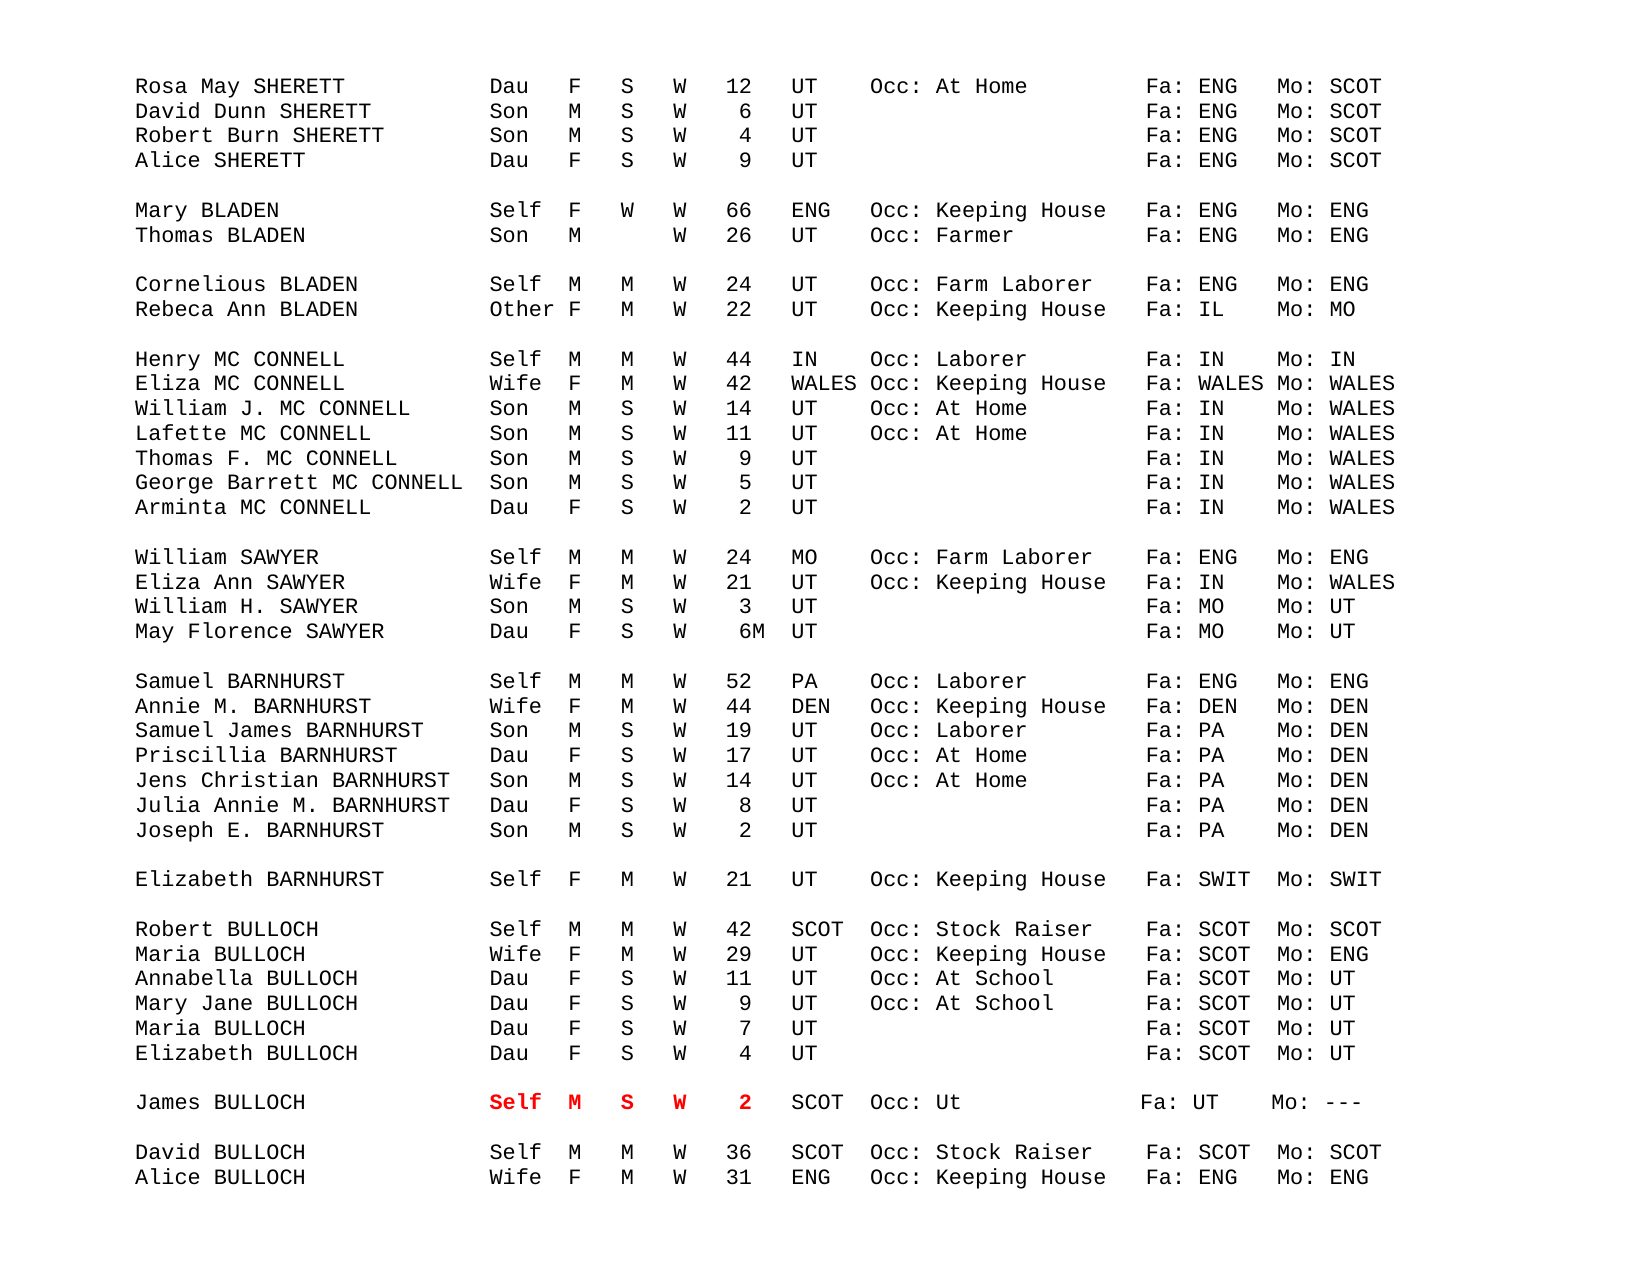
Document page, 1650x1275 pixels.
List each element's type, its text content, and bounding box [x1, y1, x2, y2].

text Priscillia BARNHURST Dau F S W 17 UT Occ: At Home Fa: PA Mo: DEN [135, 744, 1515, 769]
text Eliza MC CONNELL Wife F M W 42 WALES Occ: Keeping House Fa: WALES Mo: WALES [135, 372, 1515, 397]
text David Dunn SHERETT Son M S W 6 UT Fa: ENG Mo: SCOT [135, 100, 1515, 124]
text William H. SAWYER Son M S W 3 UT Fa: MO Mo: UT [135, 596, 1515, 620]
text Annie M. BARNHURST Wife F M W 44 DEN Occ: Keeping House Fa: DEN Mo: DEN [135, 695, 1515, 719]
text Alice BULLOCH Wife F M W 31 ENG Occ: Keeping House Fa: ENG Mo: ENG [135, 1166, 1515, 1191]
text Alice SHERETT Dau F S W 9 UT Fa: ENG Mo: SCOT [135, 149, 1515, 174]
text George Barrett MC CONNELL Son M S W 5 UT Fa: IN Mo: WALES [135, 472, 1515, 496]
text Rosa May SHERETT Dau F S W 12 UT Occ: At Home Fa: ENG Mo: SCOT [135, 75, 1515, 100]
text James BULLOCH Self M S W 2 SCOT Occ: Ut Fa: UT Mo: --- [135, 1091, 1515, 1116]
text Arminta MC CONNELL Dau F S W 2 UT Fa: IN Mo: WALES [135, 496, 1515, 521]
text David BULLOCH Self M M W 36 SCOT Occ: Stock Raiser Fa: SCOT Mo: SCOT [135, 1141, 1515, 1166]
text May Florence SAWYER Dau F S W 6M UT Fa: MO Mo: UT [135, 620, 1515, 645]
text Cornelious BLADEN Self M M W 24 UT Occ: Farm Laborer Fa: ENG Mo: ENG [135, 273, 1515, 298]
text Robert Burn SHERETT Son M S W 4 UT Fa: ENG Mo: SCOT [135, 124, 1515, 149]
text Mary Jane BULLOCH Dau F S W 9 UT Occ: At School Fa: SCOT Mo: UT [135, 992, 1515, 1017]
text Eliza Ann SAWYER Wife F M W 21 UT Occ: Keeping House Fa: IN Mo: WALES [135, 571, 1515, 596]
text William SAWYER Self M M W 24 MO Occ: Farm Laborer Fa: ENG Mo: ENG [135, 546, 1515, 571]
text Elizabeth BULLOCH Dau F S W 4 UT Fa: SCOT Mo: UT [135, 1042, 1515, 1067]
text William J. MC CONNELL Son M S W 14 UT Occ: At Home Fa: IN Mo: WALES [135, 397, 1515, 422]
text Henry MC CONNELL Self M M W 44 IN Occ: Laborer Fa: IN Mo: IN [135, 348, 1515, 372]
text Joseph E. BARNHURST Son M S W 2 UT Fa: PA Mo: DEN [135, 819, 1515, 843]
text Samuel BARNHURST Self M M W 52 PA Occ: Laborer Fa: ENG Mo: ENG [135, 670, 1515, 695]
text Julia Annie M. BARNHURST Dau F S W 8 UT Fa: PA Mo: DEN [135, 794, 1515, 819]
text Robert BULLOCH Self M M W 42 SCOT Occ: Stock Raiser Fa: SCOT Mo: SCOT [135, 918, 1515, 943]
text Jens Christian BARNHURST Son M S W 14 UT Occ: At Home Fa: PA Mo: DEN [135, 769, 1515, 794]
text Mary BLADEN Self F W W 66 ENG Occ: Keeping House Fa: ENG Mo: ENG [135, 199, 1515, 224]
text Maria BULLOCH Dau F S W 7 UT Fa: SCOT Mo: UT [135, 1017, 1515, 1042]
text Lafette MC CONNELL Son M S W 11 UT Occ: At Home Fa: IN Mo: WALES [135, 422, 1515, 447]
text Elizabeth BARNHURST Self F M W 21 UT Occ: Keeping House Fa: SWIT Mo: SWIT [135, 868, 1515, 893]
text Thomas F. MC CONNELL Son M S W 9 UT Fa: IN Mo: WALES [135, 447, 1515, 472]
text Samuel James BARNHURST Son M S W 19 UT Occ: Laborer Fa: PA Mo: DEN [135, 719, 1515, 744]
text Maria BULLOCH Wife F M W 29 UT Occ: Keeping House Fa: SCOT Mo: ENG [135, 943, 1515, 967]
text Rebeca Ann BLADEN Other F M W 22 UT Occ: Keeping House Fa: IL Mo: MO [135, 298, 1515, 323]
text Thomas BLADEN Son M W 26 UT Occ: Farmer Fa: ENG Mo: ENG [135, 224, 1515, 248]
text Annabella BULLOCH Dau F S W 11 UT Occ: At School Fa: SCOT Mo: UT [135, 967, 1515, 992]
